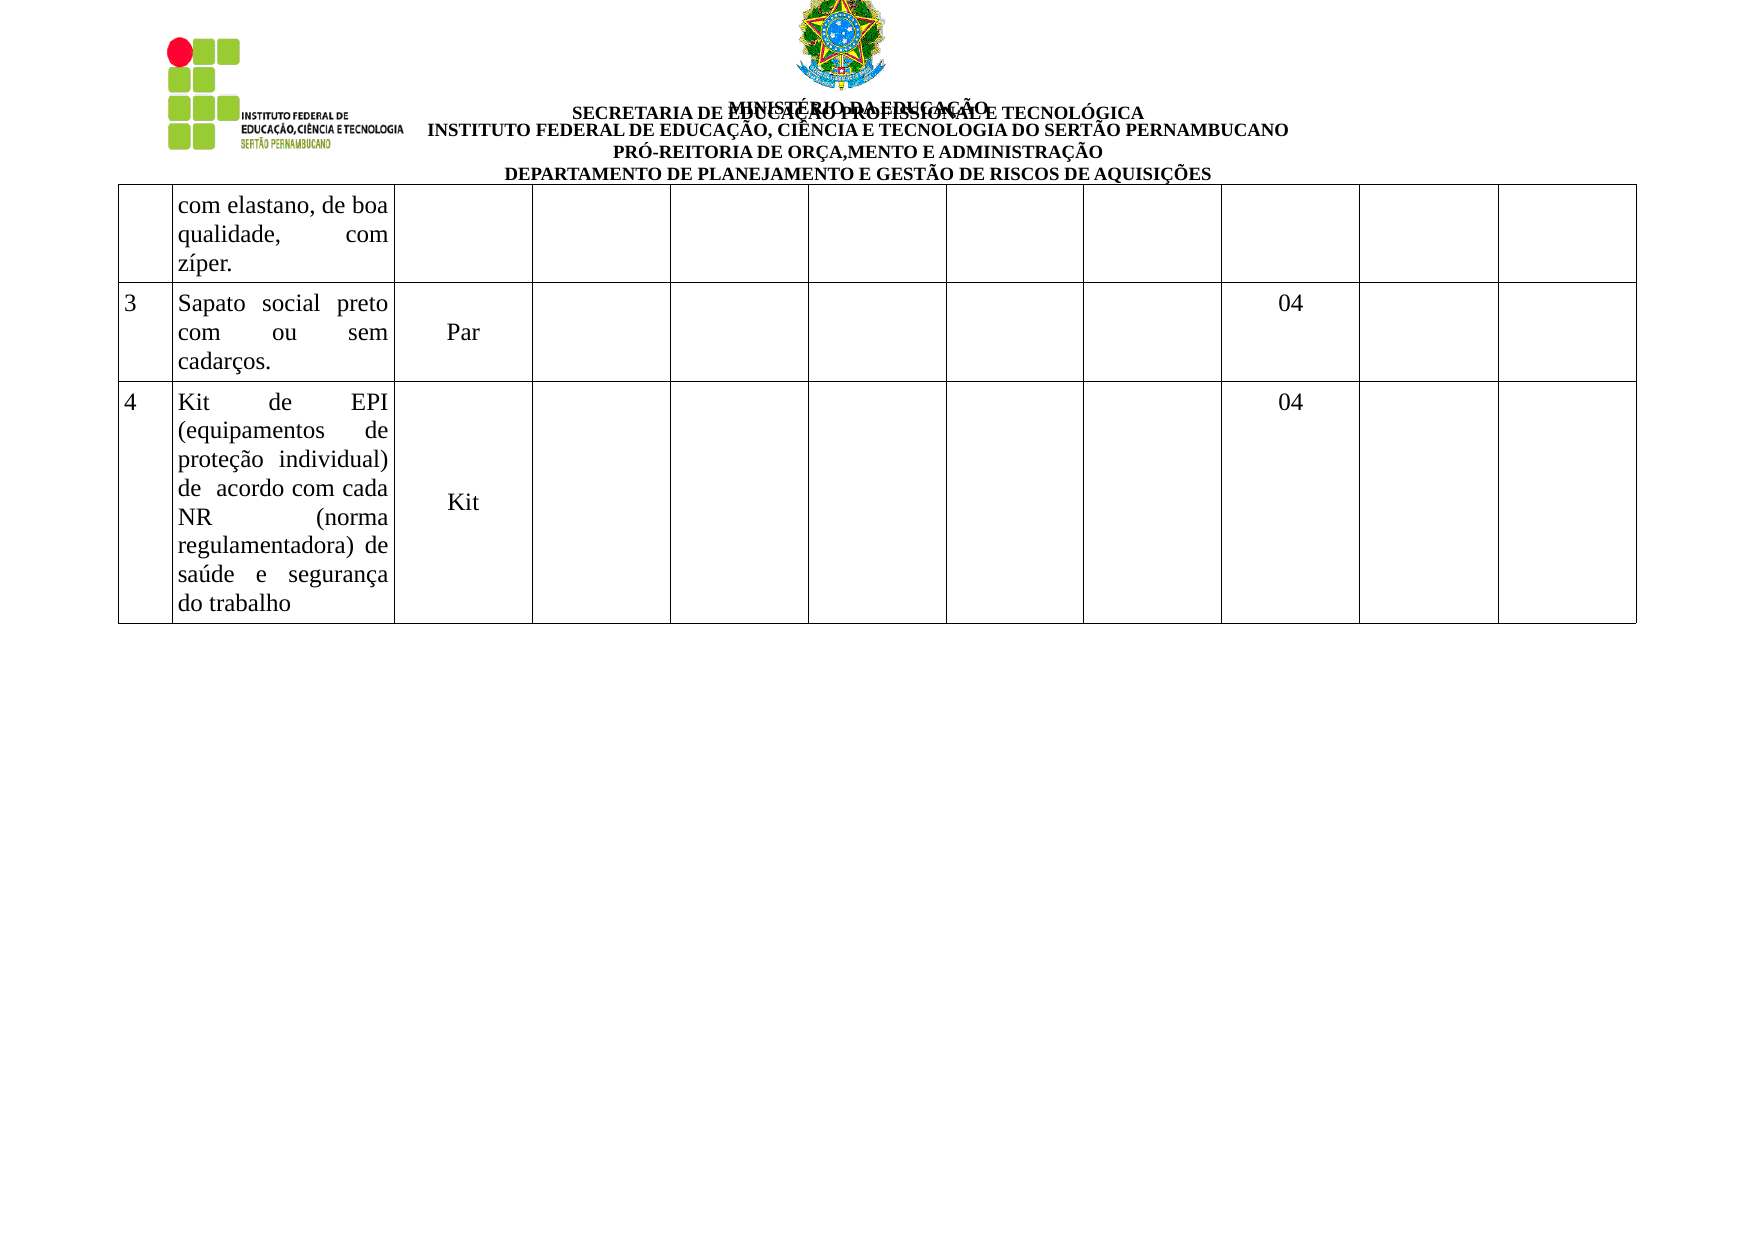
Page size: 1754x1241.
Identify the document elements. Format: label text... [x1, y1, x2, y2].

picture [796, 0, 886, 91]
table_cell [395, 185, 532, 282]
table_cell [1084, 283, 1221, 381]
table_cell [1499, 283, 1636, 381]
table_cell [1360, 185, 1498, 282]
table_cell [1499, 382, 1636, 622]
table_cell [809, 382, 946, 622]
table_cell [533, 283, 670, 381]
table_cell 04 [1222, 382, 1359, 622]
table_cell [947, 185, 1083, 282]
picture [157, 35, 411, 156]
table_cell [671, 185, 808, 282]
table_cell [1084, 382, 1221, 622]
table_cell Sapato social preto com ou sem cadarços. [173, 283, 394, 381]
table_cell Kit de EPI (equipamentos de proteção individual) de acordo com cada NR (norma regulamentadora) de saúde e segurança do trabalho [173, 382, 394, 622]
table_cell 04 [1222, 283, 1359, 381]
table_cell Par [395, 283, 532, 381]
table_cell [947, 382, 1083, 622]
table_cell [1360, 382, 1498, 622]
table_cell [1360, 283, 1498, 381]
table_cell Kit [395, 382, 532, 622]
table_cell [533, 185, 670, 282]
table_cell [533, 382, 670, 622]
table_cell [1222, 185, 1359, 282]
table_cell [119, 185, 172, 282]
table_cell [671, 283, 808, 381]
table_cell 3 [119, 283, 172, 381]
table_cell 4 [119, 382, 172, 622]
table_cell [809, 283, 946, 381]
table_cell [671, 382, 808, 622]
table_cell [947, 283, 1083, 381]
table_cell com elastano, de boa qualidade, com zíper. [173, 185, 394, 282]
table_cell [809, 185, 946, 282]
table_cell [1499, 185, 1636, 282]
table_cell [1084, 185, 1221, 282]
